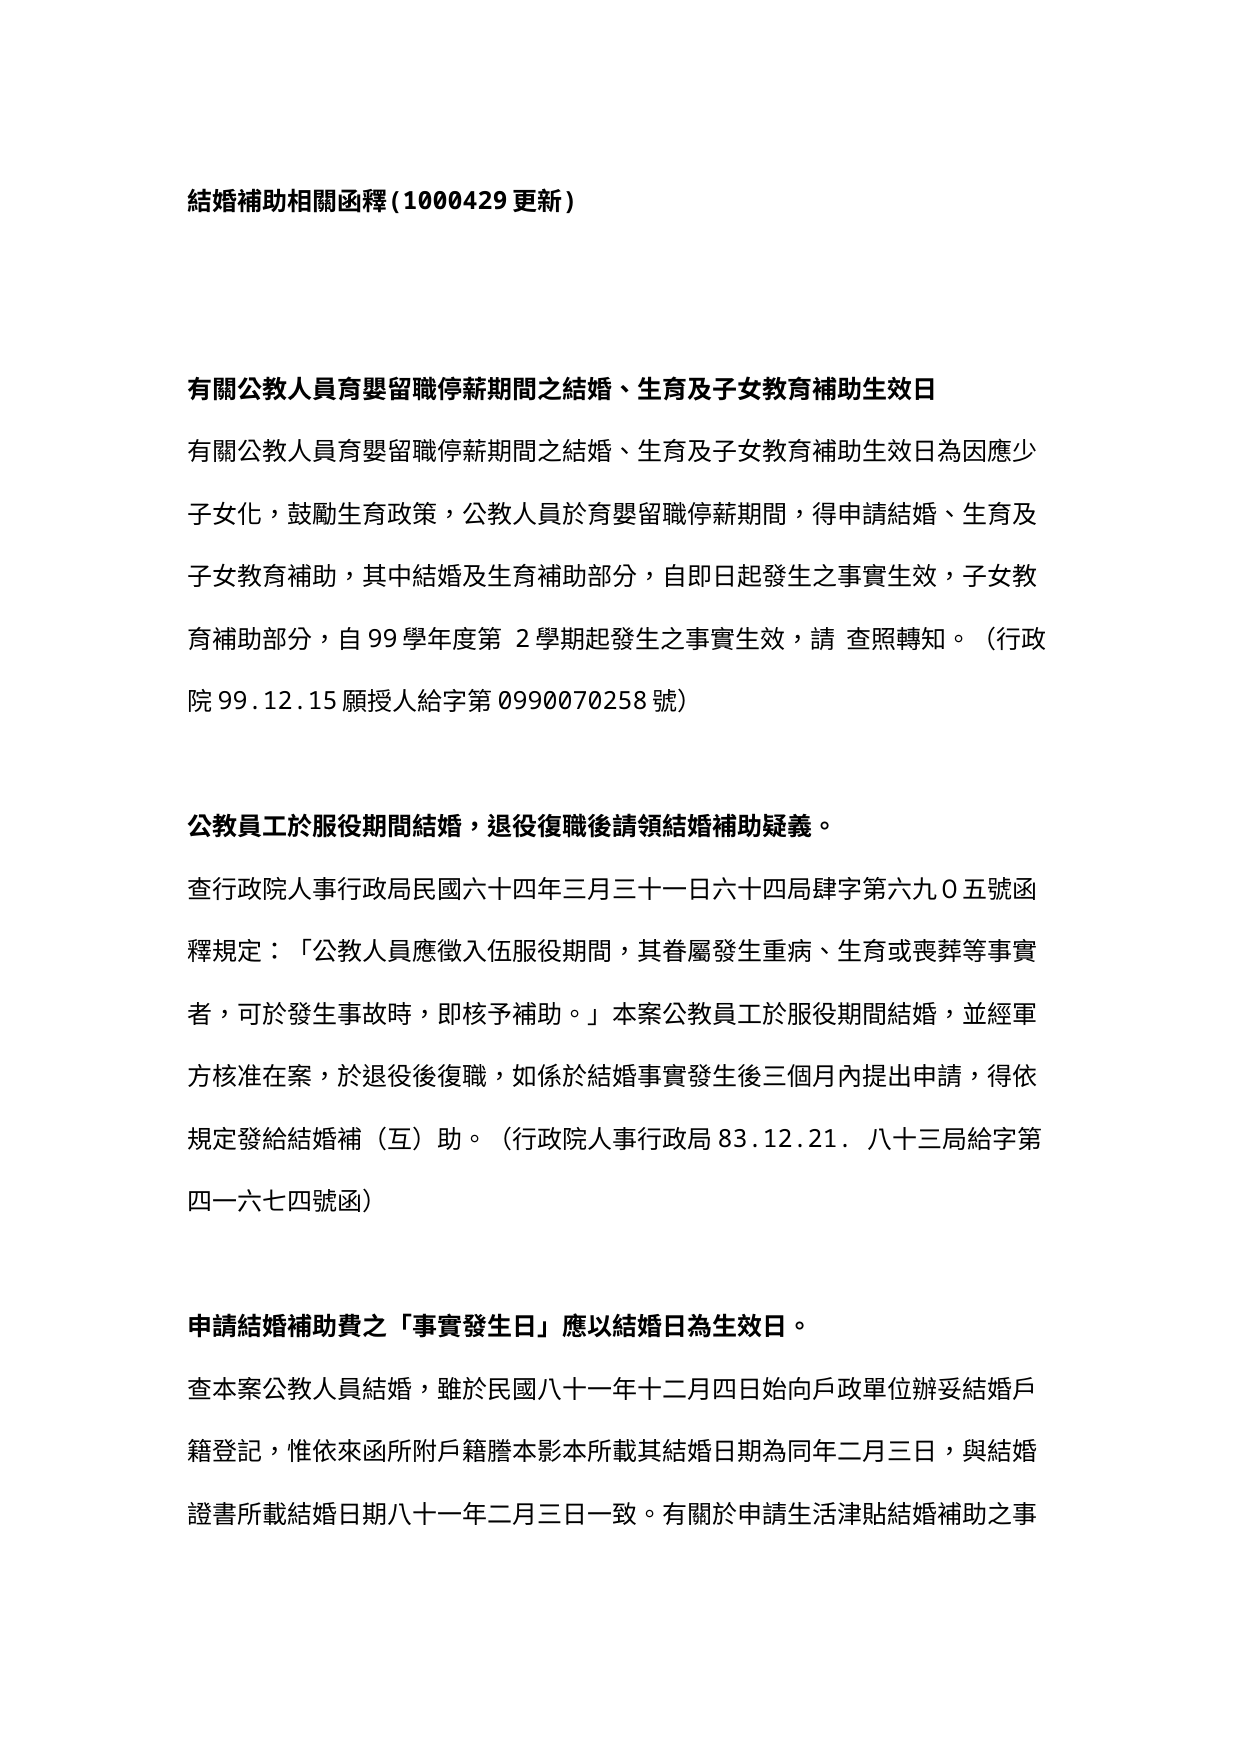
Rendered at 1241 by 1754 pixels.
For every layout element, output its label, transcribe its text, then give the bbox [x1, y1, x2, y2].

text 申請結婚補助費之「事實發生日」應以結婚日為生效日。 查本案公教人員結婚，雖於民國八十一年十二月四日始向戶政單位辦妥結婚戶籍登記，惟依來函所附戶籍謄本影本所載其結婚日期為同年二月三日，與結婚證書所載結婚日期八十一年二月三日一致。有關於申請生活津貼結婚補助之事 [187, 1283, 1053, 1533]
text 結婚補助相關函釋(1000429更新) [187, 158, 1053, 221]
text 查行政院人事行政局民國六十四年三月三十一日六十四局肆字第六九０五號函釋規定：「公教人員應徵入伍服役期間，其眷屬發生重病、生育或喪葬等事實者，可於發生事故時，即核予補助。」本案公教員工於服役期間結婚，並經軍方核准在案，於退役後復職，如係於結婚事實發生後三個月內提出申請，得依規定發給結婚補（互）助。（行政院人事行政局83.12.21. 八十三局給字第四一六七四號函） [187, 846, 1053, 1221]
text 公教員工於服役期間結婚，退役復職後請領結婚補助疑義。 [187, 783, 1053, 846]
text 有關公教人員育嬰留職停薪期間之結婚、生育及子女教育補助生效日為因應少子女化，鼓勵生育政策，公教人員於育嬰留職停薪期間，得申請結婚、生育及子女教育補助，其中結婚及生育補助部分，自即日起發生之事實生效，子女教育補助部分，自99學年度第 2學期起發生之事實生效，請 查照轉知。（行政院99.12.15願授人給字第0990070258號） [187, 408, 1053, 721]
text 有關公教人員育嬰留職停薪期間之結婚、生育及子女教育補助生效日 [187, 346, 1053, 408]
